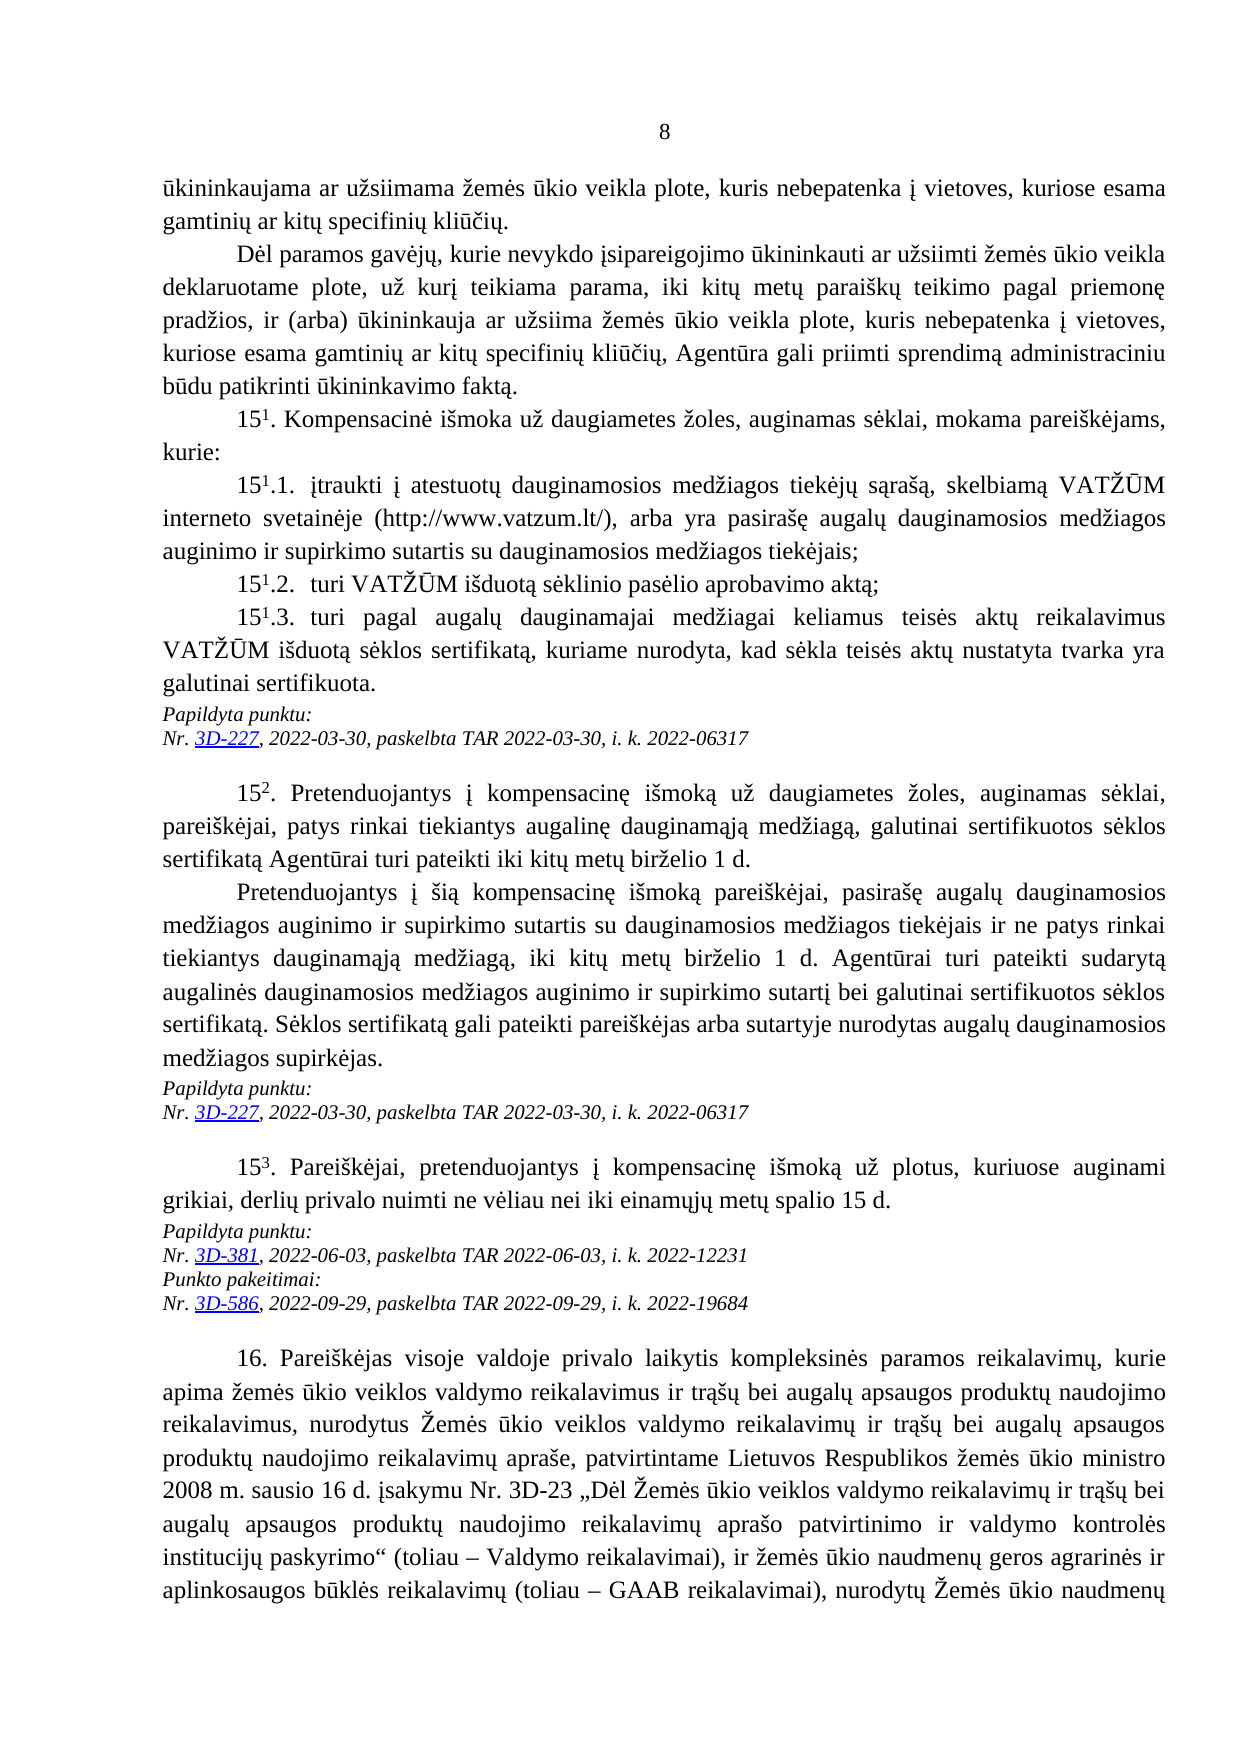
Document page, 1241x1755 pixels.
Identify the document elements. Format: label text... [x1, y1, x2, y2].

text Nr. 3D-227, 2022-03-30, paskelbta TAR 2022-03-30, i. k. 2022-06317 [162, 726, 1167, 750]
text Pretenduojantys į šią kompensacinę išmoką pareiškėjai, pasirašę augalų dauginamosios medžiagos auginimo ir supirkimo sutartis su dauginamosios medžiagos tiekėjais ir ne patys rinkai tiekiantys dauginamąją medžiagą, iki kitų metų birželio 1 d. Agentūrai turi pateikti sudarytą augalinės dauginamosios medžiagos auginimo ir supirkimo sutartį bei galutinai sertifikuotos sėklos sertifikatą. Sėklos sertifikatą gali pateikti pareiškėjas arba sutartyje nurodytas augalų dauginamosios medžiagos supirkėjas. [162, 877, 1167, 1071]
text 151. Kompensacinė išmoka už daugiametes žoles, auginamas sėklai, mokama pareiškėjams, kurie: [162, 404, 1167, 466]
text Nr. 3D-227, 2022-03-30, paskelbta TAR 2022-03-30, i. k. 2022-06317 [162, 1100, 1167, 1124]
text Nr. 3D-586, 2022-09-29, paskelbta TAR 2022-09-29, i. k. 2022-19684 [162, 1291, 1167, 1315]
text Nr. 3D-381, 2022-06-03, paskelbta TAR 2022-06-03, i. k. 2022-12231 [162, 1243, 1167, 1267]
text Punkto pakeitimai: [162, 1267, 1167, 1291]
text Papildyta punktu: [162, 1076, 1167, 1100]
text 152. Pretenduojantys į kompensacinę išmoką už daugiametes žoles, auginamas sėklai, pareiškėjai, patys rinkai tiekiantys augalinę dauginamąją medžiagą, galutinai sertifikuotos sėklos sertifikatą Agentūrai turi pateikti iki kitų metų birželio 1 d. [162, 778, 1167, 873]
text Dėl paramos gavėjų, kurie nevykdo įsipareigojimo ūkininkauti ar užsiimti žemės ūkio veikla deklaruotame plote, už kurį teikiama parama, iki kitų metų paraiškų teikimo pagal priemonę pradžios, ir (arba) ūkininkauja ar užsiima žemės ūkio veikla plote, kuris nebepatenka į vietoves, kuriose esama gamtinių ar kitų specifinių kliūčių, Agentūra gali priimti sprendimą administraciniu būdu patikrinti ūkininkavimo faktą. [162, 239, 1167, 400]
text Papildyta punktu: [162, 702, 1167, 726]
text 151.2. turi VATŽŪM išduotą sėklinio pasėlio aprobavimo aktą; [162, 569, 1167, 598]
text 16. Pareiškėjas visoje valdoje privalo laikytis kompleksinės paramos reikalavimų, kurie apima žemės ūkio veiklos valdymo reikalavimus ir trąšų bei augalų apsaugos produktų naudojimo reikalavimus, nurodytus Žemės ūkio veiklos valdymo reikalavimų ir trąšų bei augalų apsaugos produktų naudojimo reikalavimų apraše, patvirtintame Lietuvos Respublikos žemės ūkio ministro 2008 m. sausio 16 d. įsakymu Nr. 3D-23 „Dėl Žemės ūkio veiklos valdymo reikalavimų ir trąšų bei augalų apsaugos produktų naudojimo reikalavimų aprašo patvirtinimo ir valdymo kontrolės institucijų paskyrimo“ (toliau – Valdymo reikalavimai), ir žemės ūkio naudmenų geros agrarinės ir aplinkosaugos būklės reikalavimų (toliau – GAAB reikalavimai), nurodytų Žemės ūkio naudmenų [162, 1343, 1167, 1603]
text 151.3. turi pagal augalų dauginamajai medžiagai keliamus teisės aktų reikalavimus VATŽŪM išduotą sėklos sertifikatą, kuriame nurodyta, kad sėkla teisės aktų nustatyta tvarka yra galutinai sertifikuota. [162, 602, 1167, 697]
text Papildyta punktu: [162, 1218, 1167, 1243]
text 151.1. įtraukti į atestuotų dauginamosios medžiagos tiekėjų sąrašą, skelbiamą VATŽŪM interneto svetainėje (http://www.vatzum.lt/), arba yra pasirašę augalų dauginamosios medžiagos auginimo ir supirkimo sutartis su dauginamosios medžiagos tiekėjais; [162, 470, 1167, 565]
text 153. Pareiškėjai, pretenduojantys į kompensacinę išmoką už plotus, kuriuose auginami grikiai, derlių privalo nuimti ne vėliau nei iki einamųjų metų spalio 15 d. [162, 1152, 1167, 1214]
text ūkininkaujama ar užsiimama žemės ūkio veikla plote, kuris nebepatenka į vietoves, kuriose esama gamtinių ar kitų specifinių kliūčių. [162, 173, 1167, 235]
